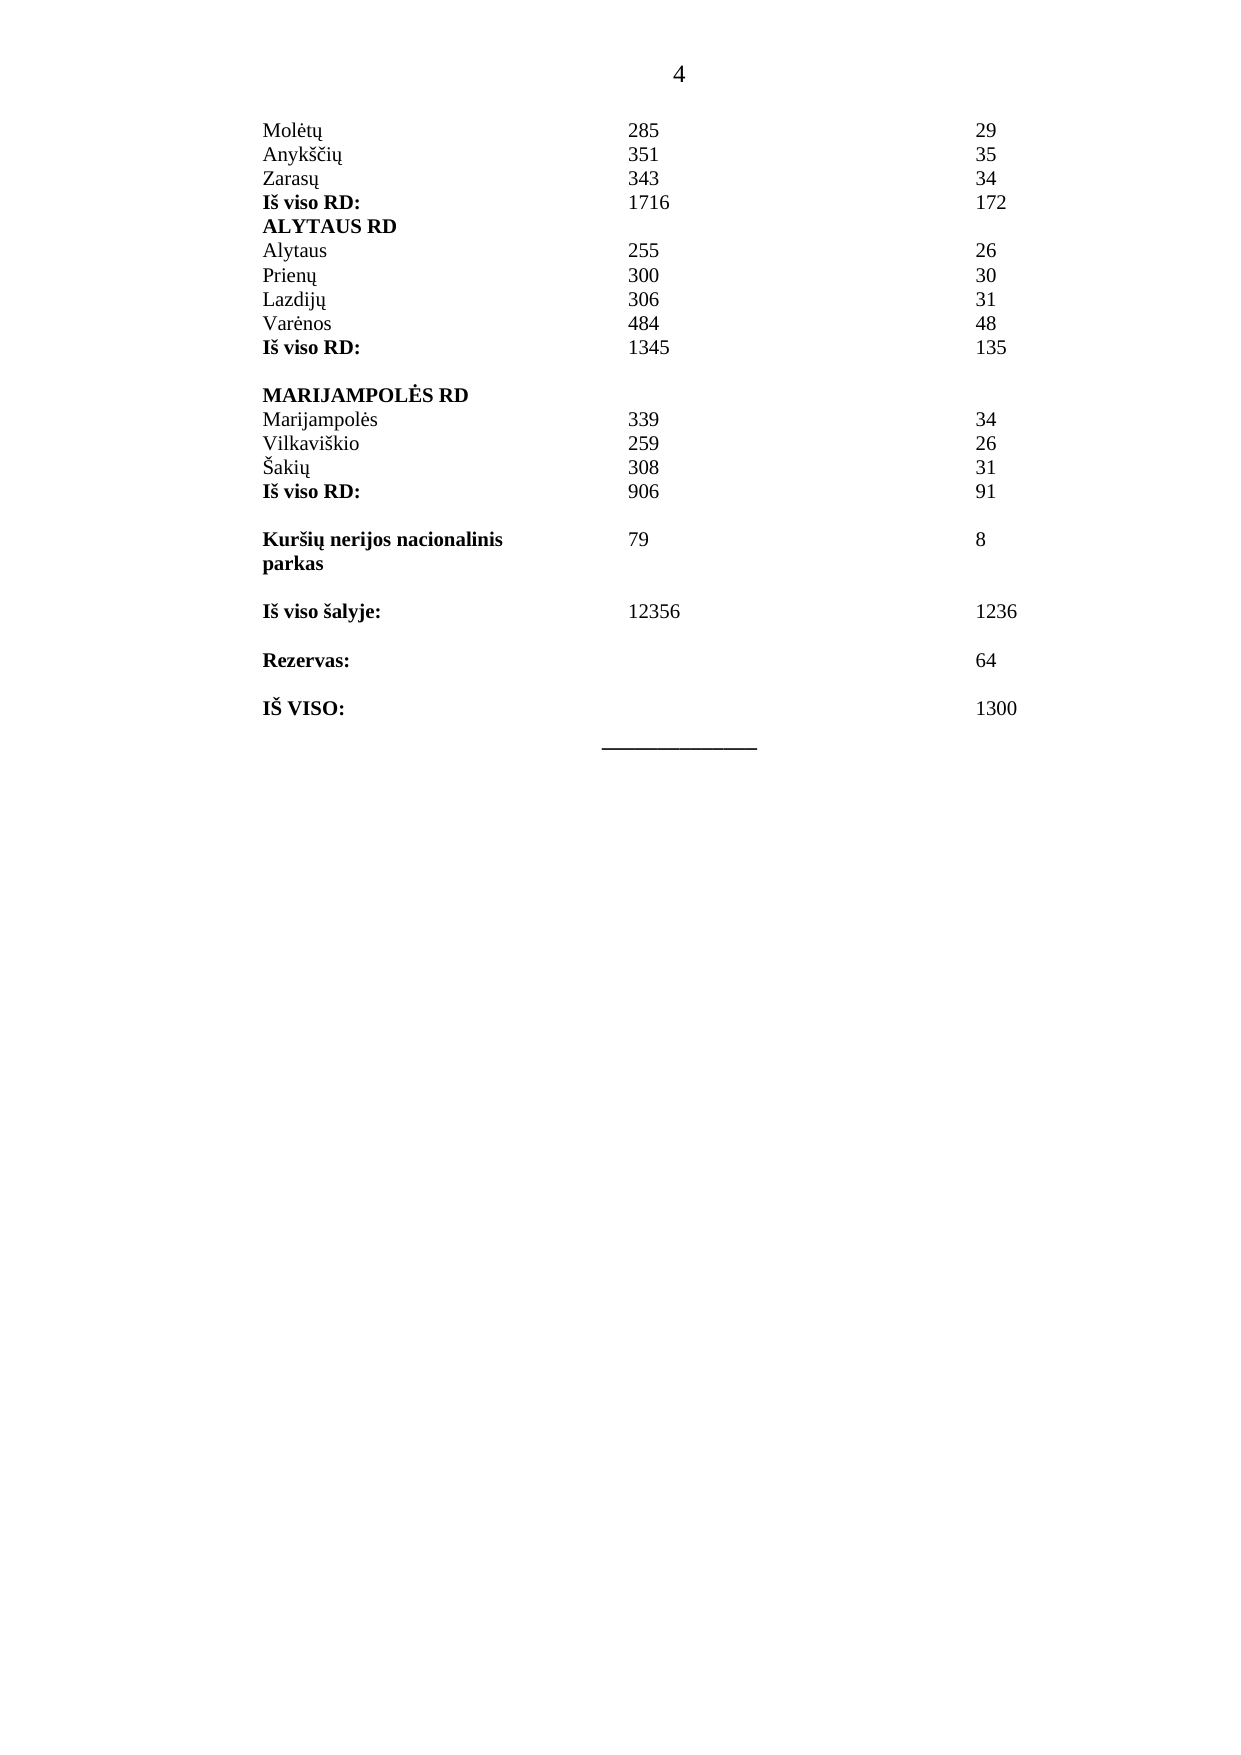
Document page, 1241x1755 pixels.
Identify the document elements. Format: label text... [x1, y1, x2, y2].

table_cell IŠ VISO: [177, 696, 617, 720]
table_cell [964, 359, 1181, 383]
table_cell 906 [617, 479, 964, 503]
table_cell Rezervas: [177, 648, 617, 672]
table_cell Prienų [177, 263, 617, 287]
table_cell [617, 575, 964, 599]
table_cell ALYTAUS RD [177, 214, 617, 238]
table_cell [964, 503, 1181, 527]
table_cell [177, 503, 617, 527]
table_cell 30 [964, 263, 1181, 287]
table_cell 1236 [964, 599, 1181, 623]
table_cell 26 [964, 239, 1181, 262]
table_cell [964, 214, 1181, 238]
table_cell 35 [964, 142, 1181, 166]
table_cell Kuršių nerijos nacionalinis [177, 527, 617, 551]
table_cell [177, 359, 617, 383]
table_cell 8 [964, 527, 1181, 551]
table_cell 343 [617, 166, 964, 190]
table_cell Iš viso šalyje: [177, 599, 617, 623]
table_cell Šakių [177, 455, 617, 479]
table_cell Marijampolės [177, 407, 617, 431]
table_cell [177, 575, 617, 599]
table_cell 285 [617, 118, 964, 142]
table_cell [964, 383, 1181, 407]
table_cell 48 [964, 311, 1181, 335]
table_cell Molėtų [177, 118, 617, 142]
table_cell [617, 383, 964, 407]
table_cell 255 [617, 239, 964, 262]
table_cell [964, 575, 1181, 599]
table_cell 64 [964, 648, 1181, 672]
table_cell MARIJAMPOLĖS RD [177, 383, 617, 407]
table_cell Lazdijų [177, 287, 617, 311]
table_cell 135 [964, 335, 1181, 359]
table_cell parkas [177, 551, 617, 575]
table_cell 26 [964, 431, 1181, 455]
table_cell 34 [964, 166, 1181, 190]
table_cell 339 [617, 407, 964, 431]
table_cell 306 [617, 287, 964, 311]
table_cell Anykščių [177, 142, 617, 166]
table_cell Vilkaviškio [177, 431, 617, 455]
table_cell [617, 359, 964, 383]
table_cell 29 [964, 118, 1181, 142]
table_cell [617, 624, 964, 647]
table_cell [177, 672, 617, 696]
table_cell [617, 503, 964, 527]
table_cell 1345 [617, 335, 964, 359]
table_cell Iš viso RD: [177, 190, 617, 214]
table_cell 259 [617, 431, 964, 455]
table_cell 31 [964, 287, 1181, 311]
table_cell 34 [964, 407, 1181, 431]
text ______________ [177, 720, 1181, 754]
table_cell 300 [617, 263, 964, 287]
table_cell Alytaus [177, 239, 617, 262]
table_cell [964, 624, 1181, 647]
table_cell 351 [617, 142, 964, 166]
table_cell 172 [964, 190, 1181, 214]
table_cell 91 [964, 479, 1181, 503]
table_cell 1300 [964, 696, 1181, 720]
table_cell [177, 624, 617, 647]
table_cell 1716 [617, 190, 964, 214]
table_cell Iš viso RD: [177, 479, 617, 503]
table_cell Varėnos [177, 311, 617, 335]
table_cell [617, 551, 964, 575]
table_cell Iš viso RD: [177, 335, 617, 359]
table_cell 12356 [617, 599, 964, 623]
table_cell [617, 696, 964, 720]
table_cell Zarasų [177, 166, 617, 190]
table_cell [617, 648, 964, 672]
table_cell [617, 672, 964, 696]
table_cell 79 [617, 527, 964, 551]
table_cell [964, 551, 1181, 575]
table_cell 308 [617, 455, 964, 479]
table_cell 31 [964, 455, 1181, 479]
table_cell 484 [617, 311, 964, 335]
table_cell [617, 214, 964, 238]
table_cell [964, 672, 1181, 696]
